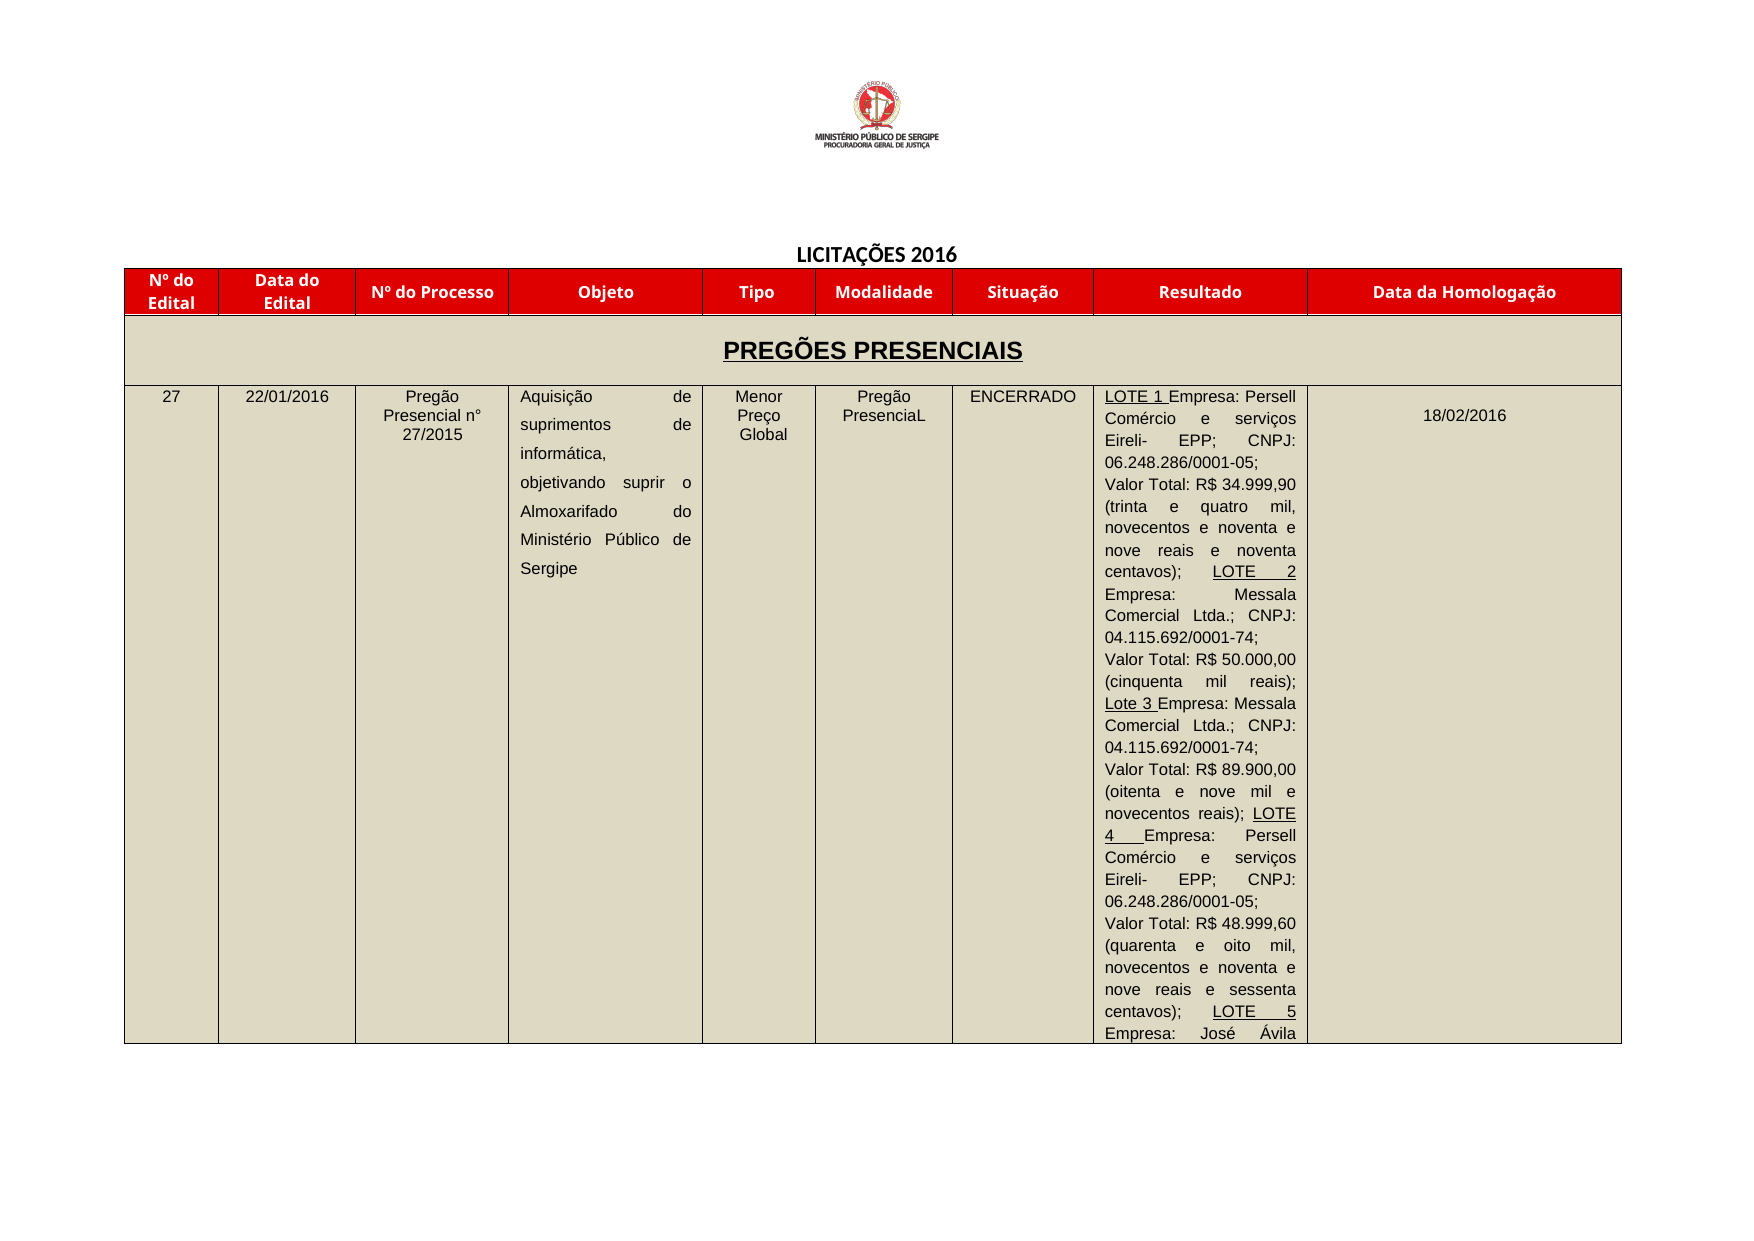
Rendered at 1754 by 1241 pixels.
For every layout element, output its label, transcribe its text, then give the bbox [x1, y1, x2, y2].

table_cell PREGÕES PRESENCIAIS [125, 316, 1621, 385]
table_header Objeto [509, 269, 702, 314]
table_cell Pregão Presencial n° 27/2015 [356, 386, 508, 1043]
table_cell Menor Preço Global [703, 386, 815, 1043]
table_cell ENCERRADO [953, 386, 1093, 1043]
table_header Nº do Processo [356, 269, 508, 314]
table_header Situação [953, 269, 1093, 314]
table_header Data da Homologação [1308, 269, 1621, 314]
table_cell Pregão PresenciaL [816, 386, 952, 1043]
table_header Modalidade [816, 269, 952, 314]
table_cell LOTE 1 Empresa: Persell Comércio e serviços Eireli- EPP; CNPJ: 06.248.286/0001-05; Valor Total: R$ 34.999,90 (trinta e quatro mil, novecentos e noventa e nove reais e noventa centavos); LOTE 2 Empresa: Messala Comercial Ltda.; CNPJ: 04.115.692/0001-74; Valor Total: R$ 50.000,00 (cinquenta mil reais); Lote 3 Empresa: Messala Comercial Ltda.; CNPJ: 04.115.692/0001-74; Valor Total: R$ 89.900,00 (oitenta e nove mil e novecentos reais); LOTE 4 Empresa: Persell Comércio e serviços Eireli- EPP; CNPJ: 06.248.286/0001-05; Valor Total: R$ 48.999,60 (quarenta e oito mil, novecentos e noventa e nove reais e sessenta centavos); LOTE 5 Empresa: José Ávila [1094, 386, 1307, 1043]
table_cell 22/01/2016 [219, 386, 355, 1043]
table_cell Aquisição de suprimentos de informática, objetivando suprir o Almoxarifado do Ministério Público de Sergipe [509, 386, 702, 1043]
table_header Tipo [703, 269, 815, 314]
table_cell 27 [125, 386, 218, 1043]
picture [815, 81, 939, 149]
table_cell 18/02/2016 [1308, 386, 1621, 1043]
table_header Resultado [1094, 269, 1307, 314]
table_header Nº do Edital [125, 269, 218, 314]
table_header Data do Edital [219, 269, 355, 314]
